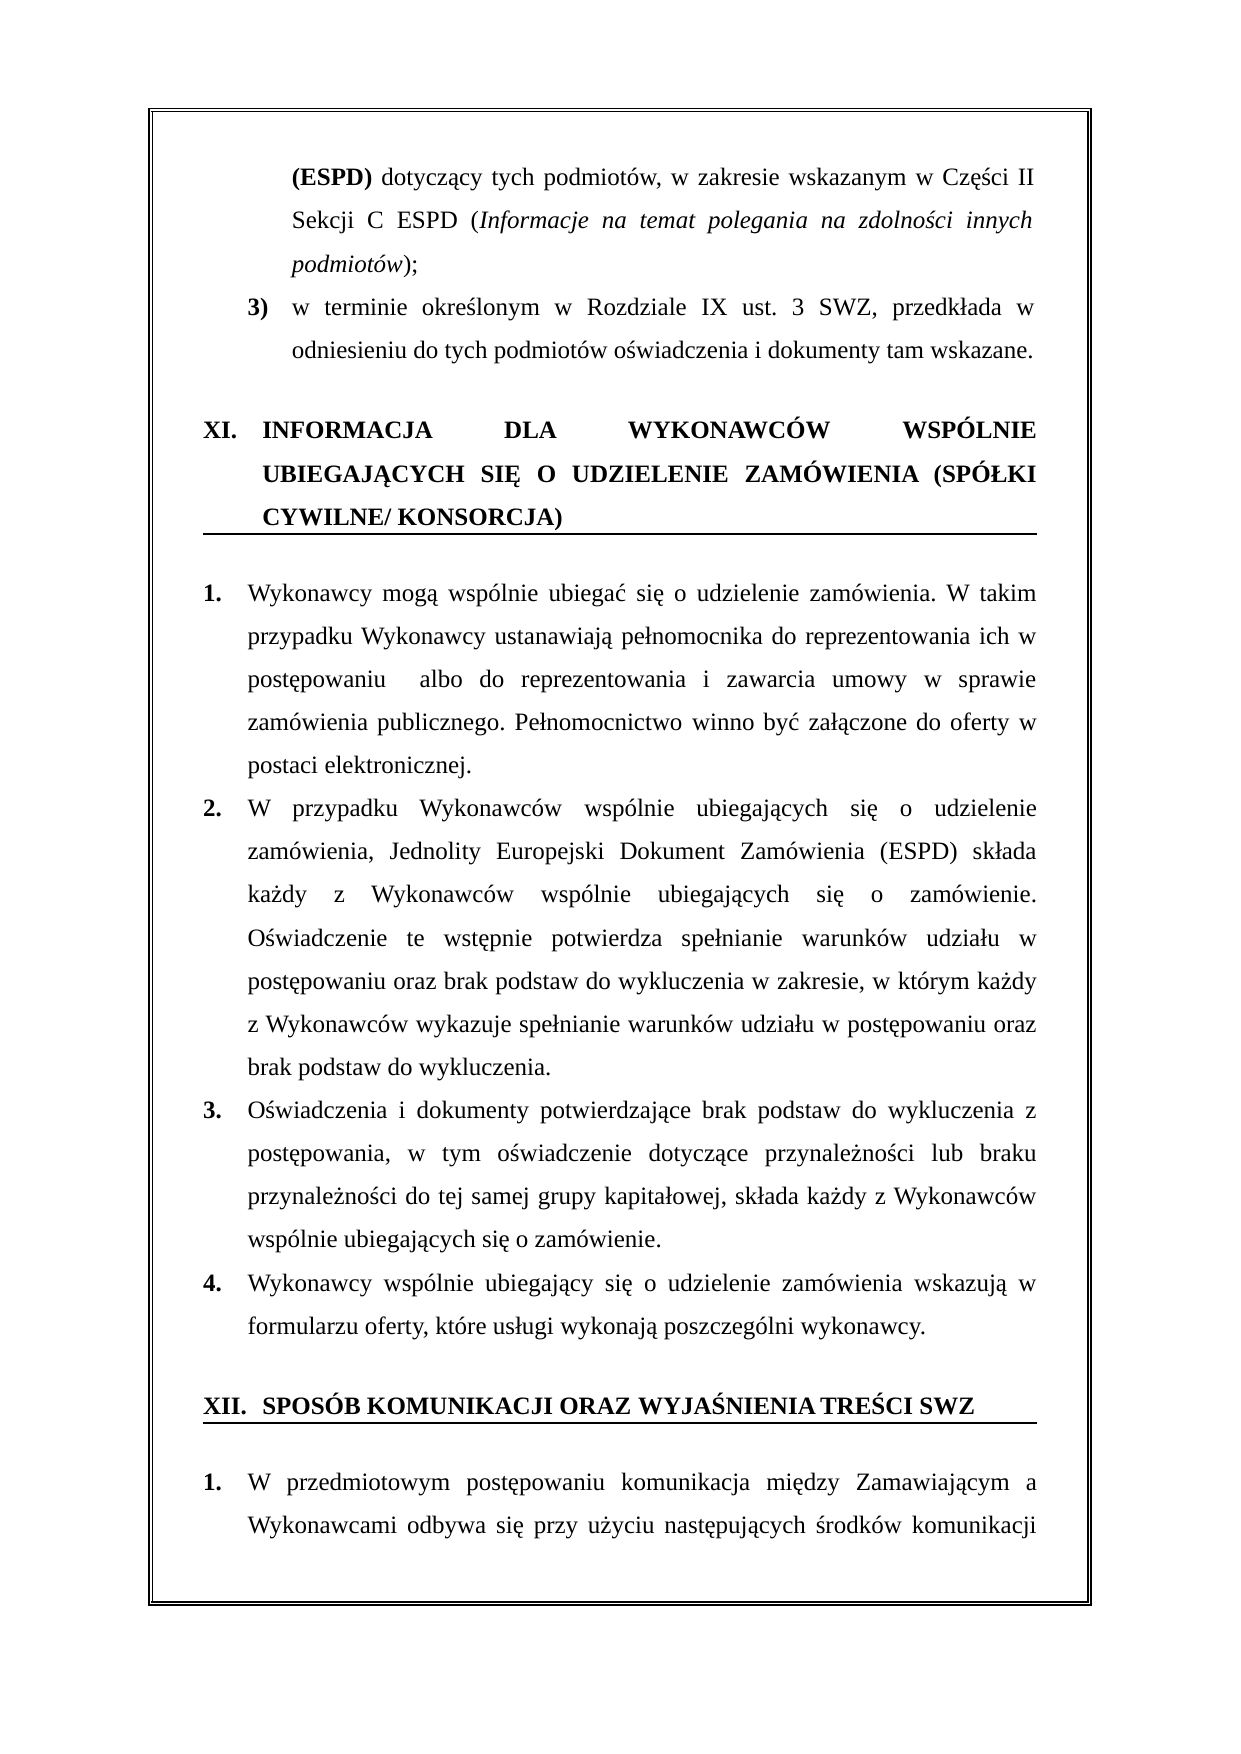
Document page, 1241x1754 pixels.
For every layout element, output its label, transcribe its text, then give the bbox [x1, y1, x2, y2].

text XII. SPOSÓB KOMUNIKACJI ORAZ WYJAŚNIENIA TREŚCI SWZ [203, 1391, 1037, 1422]
text 4. Wykonawcy wspólnie ubiegający się o udzielenie zamówienia wskazują w formularzu oferty, które usługi wykonają poszczególni wykonawcy. [203, 1268, 1037, 1339]
text 1. W przedmiotowym postępowaniu komunikacja między Zamawiającym a Wykonawcami odbywa się przy użyciu następujących środków komunikacji [203, 1467, 1037, 1539]
text (ESPD) dotyczący tych podmiotów, w zakresie wskazanym w Części II Sekcji C ESPD (Informacje na temat polegania na zdolności innych podmiotów); [247, 162, 1035, 277]
text 2. W przypadku Wykonawców wspólnie ubiegających się o udzielenie zamówienia, Jednolity Europejski Dokument Zamówienia (ESPD) składa każdy z Wykonawców wspólnie ubiegających się o zamówienie. Oświadczenie te wstępnie potwierdza spełnianie warunków udziału w postępowaniu oraz brak podstaw do wykluczenia w zakresie, w którym każdy z Wykonawców wykazuje spełnianie warunków udziału w postępowaniu oraz brak podstaw do wykluczenia. [203, 793, 1037, 1081]
text 1. Wykonawcy mogą wspólnie ubiegać się o udzielenie zamówienia. W takim przypadku Wykonawcy ustanawiają pełnomocnika do reprezentowania ich w postępowaniu albo do reprezentowania i zawarcia umowy w sprawie zamówienia publicznego. Pełnomocnictwo winno być załączone do oferty w postaci elektronicznej. [203, 578, 1037, 779]
text 3. Oświadczenia i dokumenty potwierdzające brak podstaw do wykluczenia z postępowania, w tym oświadczenie dotyczące przynależności lub braku przynależności do tej samej grupy kapitałowej, składa każdy z Wykonawców wspólnie ubiegających się o zamówienie. [203, 1095, 1037, 1253]
text XI. INFORMACJA DLA WYKONAWCÓW WSPÓLNIE UBIEGAJĄCYCH SIĘ O UDZIELENIE ZAMÓWIENIA (SPÓŁKI CYWILNE/ KONSORCJA) [203, 416, 1037, 533]
text 3) w terminie określonym w Rozdziale IX ust. 3 SWZ, przedkłada w odniesieniu do tych podmiotów oświadczenia i dokumenty tam wskazane. [247, 292, 1035, 364]
